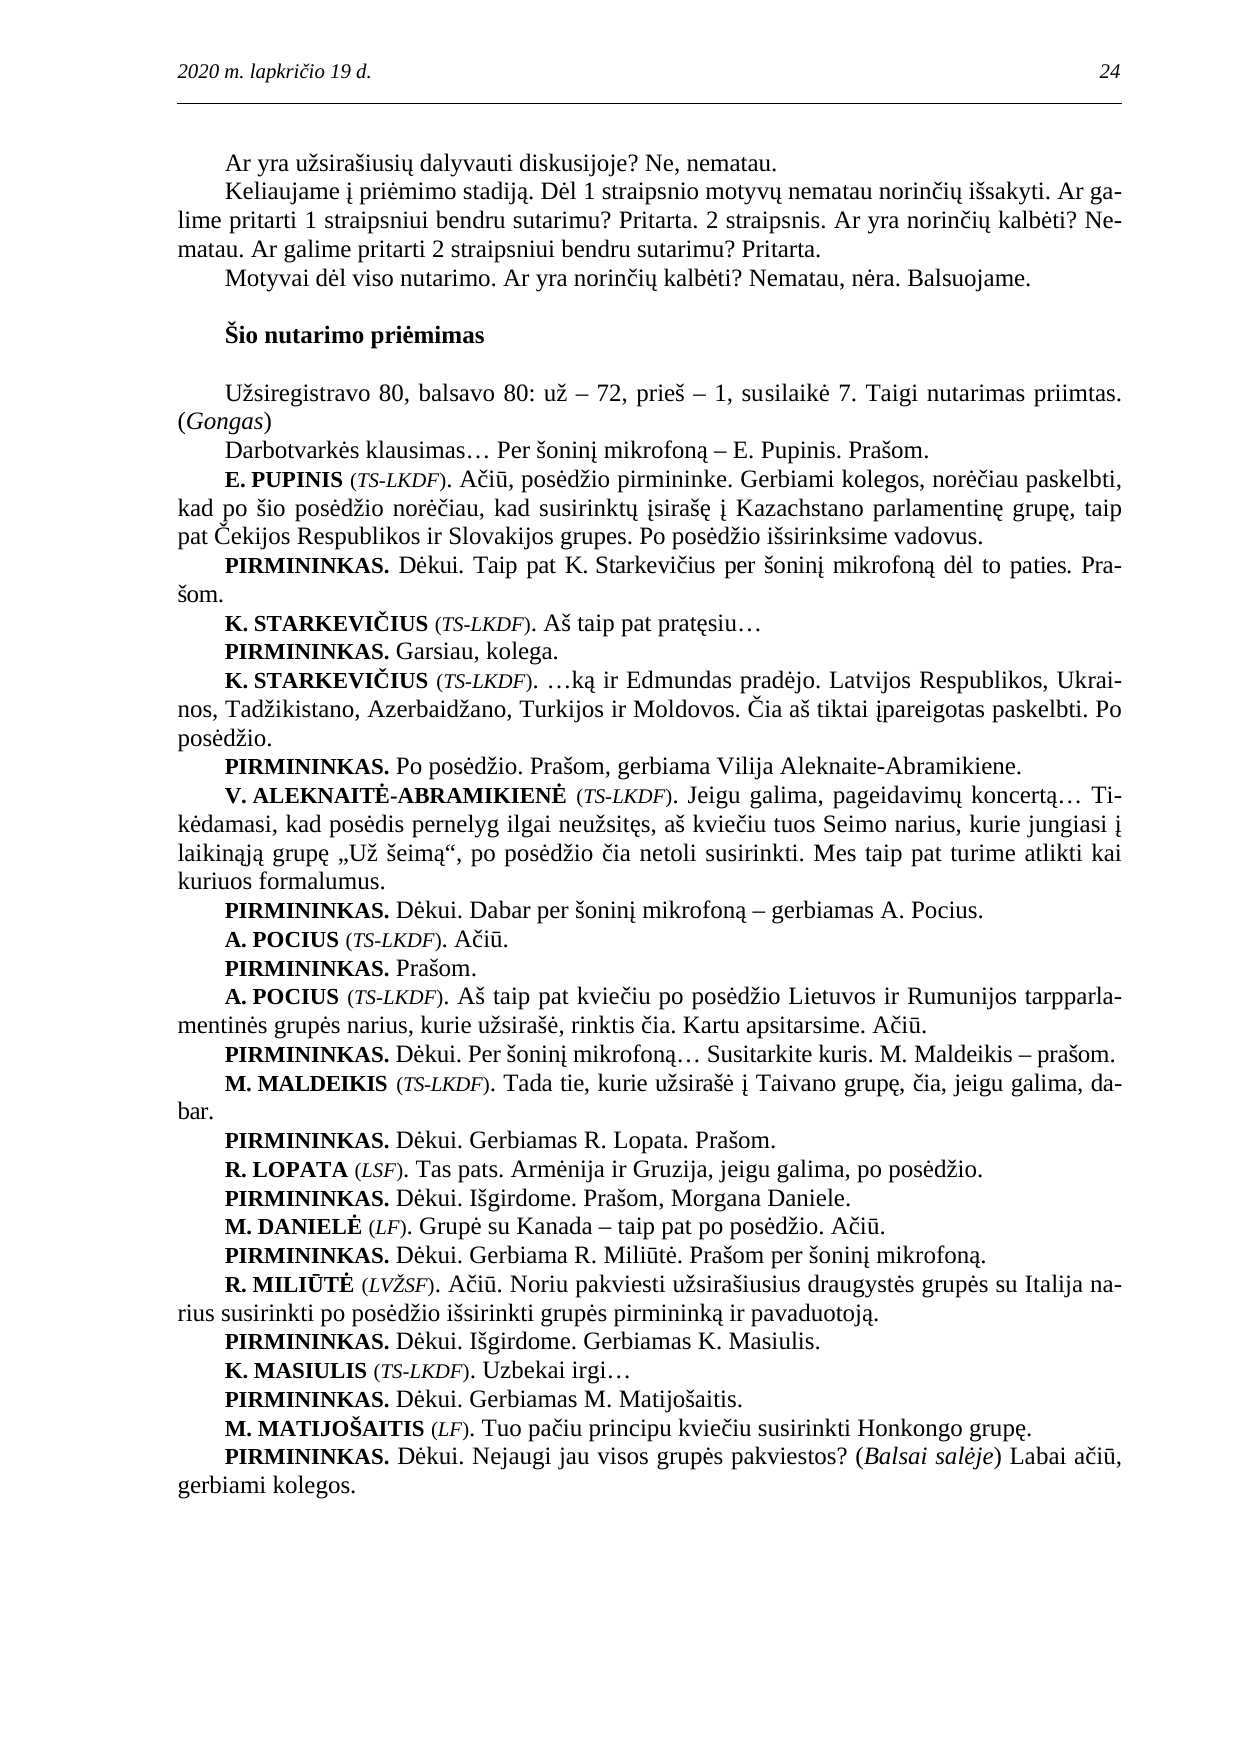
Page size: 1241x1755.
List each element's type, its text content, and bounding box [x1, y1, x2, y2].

text Ar yra už­si­ra­šiu­sių da­ly­vau­ti dis­ku­si­jo­je? Ne, ne­ma­tau. [177, 148, 1122, 176]
text E. PUPINIS (TS-LKDF). Ačiū, po­sė­džio pir­mi­nin­ke. Ger­bia­mi ko­le­gos, no­rė­čiau pa­skelb­ti, kad po šio po­sė­džio no­rė­čiau, kad su­si­rink­tų įsi­ra­šę į Ka­zach­sta­no par­la­men­ti­nę gru­pę, taip pat Če­ki­jos Res­pub­li­kos ir Slo­va­ki­jos gru­pes. Po po­sė­džio iš­si­rink­si­me va­do­vus. [177, 464, 1122, 550]
text PIRMININKAS. Dė­kui. Ger­bia­mas M. Ma­ti­jo­šai­tis. [177, 1384, 1122, 1413]
text PIRMININKAS. Dė­kui. Taip pat K. Star­ke­vi­čius per šo­ni­nį mik­ro­fo­ną dėl to pa­ties. Pra­šom. [177, 550, 1122, 608]
text Šio nu­ta­ri­mo pri­ėmi­mas [177, 320, 1122, 349]
text K. MASIULIS (TS-LKDF). Uz­be­kai ir­gi… [177, 1355, 1122, 1384]
text R. MILIŪTĖ (LVŽSF). Ačiū. No­riu pa­kvies­ti už­si­ra­šiu­sius drau­gys­tės gru­pės su Ita­li­ja na­rius su­si­rink­ti po po­sė­džio iš­si­rink­ti gru­pės pir­mi­nin­ką ir pa­va­duo­to­ją. [177, 1269, 1122, 1326]
text PIRMININKAS. Dė­kui. Per šo­ni­nį mik­ro­fo­ną… Su­si­tar­ki­te ku­ris. M. Mal­dei­kis – pra­šom. [177, 1039, 1122, 1068]
text Už­si­re­gist­ra­vo 80, bal­sa­vo 80: už – 72, prieš – 1, su­si­lai­kė 7. Tai­gi nu­ta­ri­mas pri­im­tas. (Gon­gas) [177, 378, 1122, 435]
text PIRMININKAS. Dė­kui. Iš­gir­do­me. Ger­bia­mas K. Ma­siu­lis. [177, 1326, 1122, 1355]
text Ke­liau­ja­me į pri­ėmi­mo sta­di­ją. Dėl 1 straips­nio mo­ty­vų ne­ma­tau no­rin­čių iš­sa­ky­ti. Ar ga­li­me pri­tar­ti 1 straips­niui ben­dru su­ta­ri­mu? Pri­tar­ta. 2 straips­nis. Ar yra no­rin­čių kal­bė­ti? Ne­ma­tau. Ar ga­li­me pri­tar­ti 2 straips­niui ben­dru su­ta­ri­mu? Pri­tar­ta. [177, 176, 1122, 263]
text K. STARKEVIČIUS (TS-LKDF). …ką ir Ed­mun­das pra­dė­jo. Lat­vi­jos Res­pub­li­kos, Uk­rai­nos, Ta­dži­kis­ta­no, Azer­bai­dža­no, Tur­ki­jos ir Mol­do­vos. Čia aš tik­tai įpa­rei­go­tas pa­skelb­ti. Po po­sė­džio. [177, 665, 1122, 751]
text R. LOPATA (LSF). Tas pats. Ar­mė­ni­ja ir Gru­zi­ja, jei­gu ga­li­ma, po po­sė­džio. [177, 1154, 1122, 1183]
text Mo­ty­vai dėl vi­so nu­ta­ri­mo. Ar yra no­rin­čių kal­bė­ti? Ne­ma­tau, nė­ra. Bal­suo­ja­me. [177, 263, 1122, 291]
text PIRMININKAS. Dė­kui. Ger­bia­ma R. Mi­liū­tė. Pra­šom per šo­ni­nį mik­ro­fo­ną. [177, 1240, 1122, 1269]
text PIRMININKAS. Dė­kui. Da­bar per šo­ni­nį mik­ro­fo­ną – ger­bia­mas A. Po­cius. [177, 895, 1122, 924]
text M. DANIELĖ (LF). Gru­pė su Ka­na­da – taip pat po po­sė­džio. Ačiū. [177, 1211, 1122, 1240]
text Dar­bo­tvarkės klau­si­mas… Per šo­ni­nį mik­ro­fo­ną – E. Pu­pi­nis. Pra­šom. [177, 435, 1122, 464]
text PIRMININKAS. Dė­kui. Iš­gir­do­me. Pra­šom, Mor­ga­na Da­nie­le. [177, 1183, 1122, 1211]
text M. MATIJOŠAITIS (LF). Tuo pa­čiu prin­ci­pu kvie­čiu su­si­rink­ti Hon­kon­go gru­pę. [177, 1413, 1122, 1441]
text PIRMININKAS. Dė­kui. Ne­jau­gi jau vi­sos gru­pės pa­kvies­tos? (Bal­sai sa­lė­je) La­bai ačiū, ger­bia­mi ko­le­gos. [177, 1441, 1122, 1499]
text PIRMININKAS. Pra­šom. [177, 953, 1122, 981]
text A. POCIUS (TS-LKDF). Aš taip pat kvie­čiu po po­sė­džio Lie­tu­vos ir Ru­mu­ni­jos tarp­par­la­men­ti­nės gru­pės na­rius, ku­rie už­si­ra­šė, rink­tis čia. Kar­tu ap­si­tar­si­me. Ačiū. [177, 981, 1122, 1039]
text PIRMININKAS. Po po­sė­džio. Pra­šom, ger­bia­ma Vi­li­ja Alek­nai­te-Ab­ra­mi­kie­ne. [177, 751, 1122, 780]
text PIRMININKAS. Dė­kui. Ger­bia­mas R. Lo­pa­ta. Pra­šom. [177, 1125, 1122, 1154]
text M. MALDEIKIS (TS-LKDF). Ta­da tie, ku­rie už­si­ra­šė į Tai­va­no gru­pę, čia, jei­gu ga­li­ma, da­bar. [177, 1068, 1122, 1125]
text V. ALEKNAITĖ-ABRAMIKIENĖ (TS-LKDF). Jei­gu ga­li­ma, pa­gei­da­vi­mų kon­cer­tą… Ti­kė­da­ma­si, kad po­sė­dis per­ne­lyg il­gai ne­už­si­tęs, aš kvie­čiu tuos Sei­mo na­rius, ku­rie jun­gia­si į lai­ki­ną­ją gru­pę „Už šei­mą“, po po­sė­džio čia ne­to­li su­si­rink­ti. Mes taip pat tu­ri­me at­lik­ti kai ku­riuos for­ma­lu­mus. [177, 780, 1122, 895]
text PIRMININKAS. Gar­siau, ko­le­ga. [177, 636, 1122, 665]
text A. POCIUS (TS-LKDF). Ačiū. [177, 924, 1122, 953]
text K. STARKEVIČIUS (TS-LKDF). Aš taip pat pra­tę­siu… [177, 608, 1122, 636]
